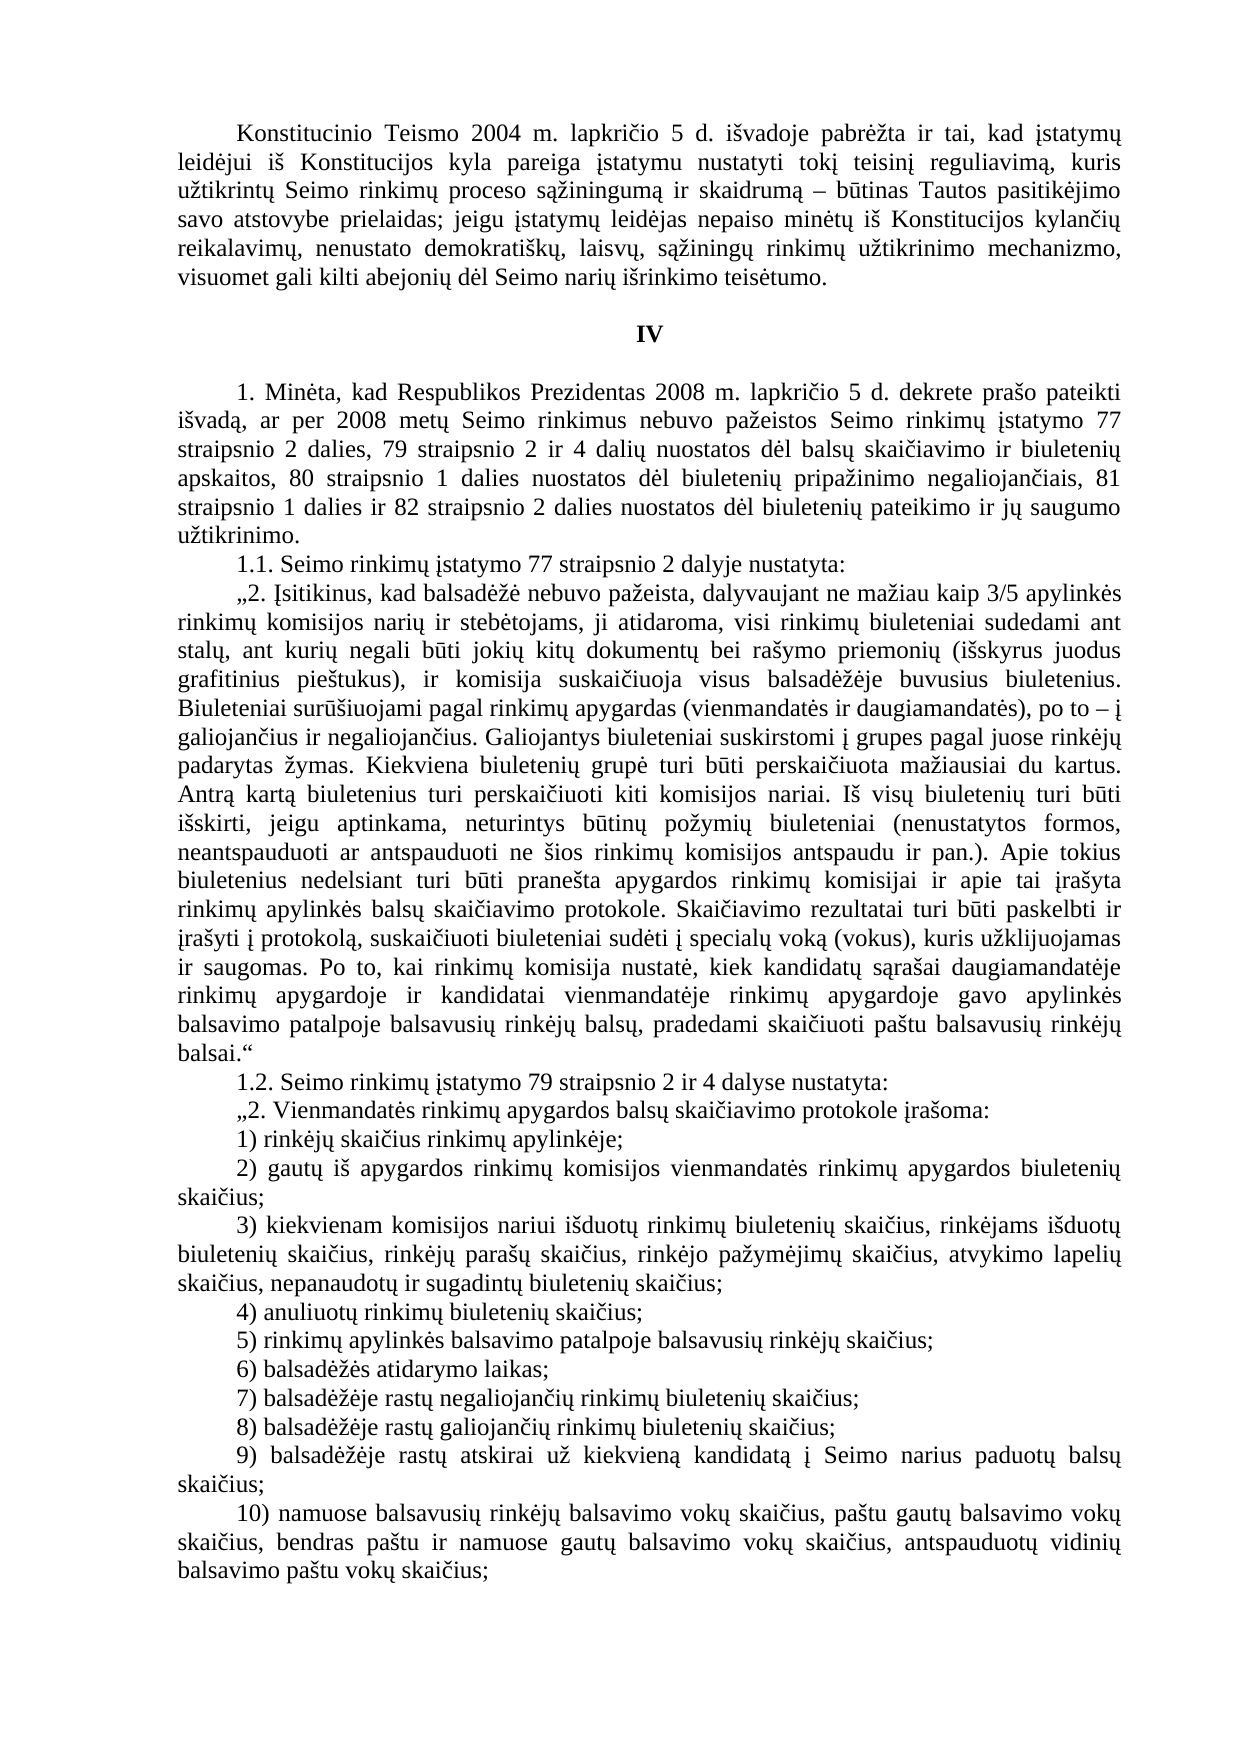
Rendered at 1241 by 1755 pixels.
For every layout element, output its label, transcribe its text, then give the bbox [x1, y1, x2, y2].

text 1) rinkėjų skaičius rinkimų apylinkėje; [177, 1124, 1122, 1153]
text Konstitucinio Teismo 2004 m. lapkričio 5 d. išvadoje pabrėžta ir tai, kad įstatymų leidėjui iš Konstitucijos kyla pareiga įstatymu nustatyti tokį teisinį reguliavimą, kuris užtikrintų Seimo rinkimų proceso sąžiningumą ir skaidrumą – būtinas Tautos pasitikėjimo savo atstovybe prielaidas; jeigu įstatymų leidėjas nepaiso minėtų iš Konstitucijos kylančių reikalavimų, nenustato demokratiškų, laisvų, sąžiningų rinkimų užtikrinimo mechanizmo, visuomet gali kilti abejonių dėl Seimo narių išrinkimo teisėtumo. [177, 118, 1122, 291]
text 1.1. Seimo rinkimų įstatymo 77 straipsnio 2 dalyje nustatyta: [177, 549, 1122, 578]
text „2. Įsitikinus, kad balsadėžė nebuvo pažeista, dalyvaujant ne mažiau kaip 3/5 apylinkės rinkimų komisijos narių ir stebėtojams, ji atidaroma, visi rinkimų biuleteniai sudedami ant stalų, ant kurių negali būti jokių kitų dokumentų bei rašymo priemonių (išskyrus juodus grafitinius pieštukus), ir komisija suskaičiuoja visus balsadėžėje buvusius biuletenius. Biuleteniai surūšiuojami pagal rinkimų apygardas (vienmandatės ir daugiamandatės), po to – į galiojančius ir negaliojančius. Galiojantys biuleteniai suskirstomi į grupes pagal juose rinkėjų padarytas žymas. Kiekviena biuletenių grupė turi būti perskaičiuota mažiausiai du kartus. Antrą kartą biuletenius turi perskaičiuoti kiti komisijos nariai. Iš visų biuletenių turi būti išskirti, jeigu aptinkama, neturintys būtinų požymių biuleteniai (nenustatytos formos, neantspauduoti ar antspauduoti ne šios rinkimų komisijos antspaudu ir pan.). Apie tokius biuletenius nedelsiant turi būti pranešta apygardos rinkimų komisijai ir apie tai įrašyta rinkimų apylinkės balsų skaičiavimo protokole. Skaičiavimo rezultatai turi būti paskelbti ir įrašyti į protokolą, suskaičiuoti biuleteniai sudėti į specialų voką (vokus), kuris užklijuojamas ir saugomas. Po to, kai rinkimų komisija nustatė, kiek kandidatų sąrašai daugiamandatėje rinkimų apygardoje ir kandidatai vienmandatėje rinkimų apygardoje gavo apylinkės balsavimo patalpoje balsavusių rinkėjų balsų, pradedami skaičiuoti paštu balsavusių rinkėjų balsai.“ [177, 578, 1122, 1067]
text 2) gautų iš apygardos rinkimų komisijos vienmandatės rinkimų apygardos biuletenių skaičius; [177, 1153, 1122, 1211]
text 1.2. Seimo rinkimų įstatymo 79 straipsnio 2 ir 4 dalyse nustatyta: [177, 1067, 1122, 1096]
text IV [177, 319, 1122, 348]
text 10) namuose balsavusių rinkėjų balsavimo vokų skaičius, paštu gautų balsavimo vokų skaičius, bendras paštu ir namuose gautų balsavimo vokų skaičius, antspauduotų vidinių balsavimo paštu vokų skaičius; [177, 1498, 1122, 1584]
text 7) balsadėžėje rastų negaliojančių rinkimų biuletenių skaičius; [177, 1383, 1122, 1412]
text 5) rinkimų apylinkės balsavimo patalpoje balsavusių rinkėjų skaičius; [177, 1326, 1122, 1354]
text 8) balsadėžėje rastų galiojančių rinkimų biuletenių skaičius; [177, 1412, 1122, 1441]
text 1. Minėta, kad Respublikos Prezidentas 2008 m. lapkričio 5 d. dekrete prašo pateikti išvadą, ar per 2008 metų Seimo rinkimus nebuvo pažeistos Seimo rinkimų įstatymo 77 straipsnio 2 dalies, 79 straipsnio 2 ir 4 dalių nuostatos dėl balsų skaičiavimo ir biuletenių apskaitos, 80 straipsnio 1 dalies nuostatos dėl biuletenių pripažinimo negaliojančiais, 81 straipsnio 1 dalies ir 82 straipsnio 2 dalies nuostatos dėl biuletenių pateikimo ir jų saugumo užtikrinimo. [177, 377, 1122, 549]
text 9) balsadėžėje rastų atskirai už kiekvieną kandidatą į Seimo narius paduotų balsų skaičius; [177, 1441, 1122, 1498]
text „2. Vienmandatės rinkimų apygardos balsų skaičiavimo protokole įrašoma: [177, 1096, 1122, 1124]
text 3) kiekvienam komisijos nariui išduotų rinkimų biuletenių skaičius, rinkėjams išduotų biuletenių skaičius, rinkėjų parašų skaičius, rinkėjo pažymėjimų skaičius, atvykimo lapelių skaičius, nepanaudotų ir sugadintų biuletenių skaičius; [177, 1211, 1122, 1297]
text 6) balsadėžės atidarymo laikas; [177, 1354, 1122, 1383]
text 4) anuliuotų rinkimų biuletenių skaičius; [177, 1297, 1122, 1326]
